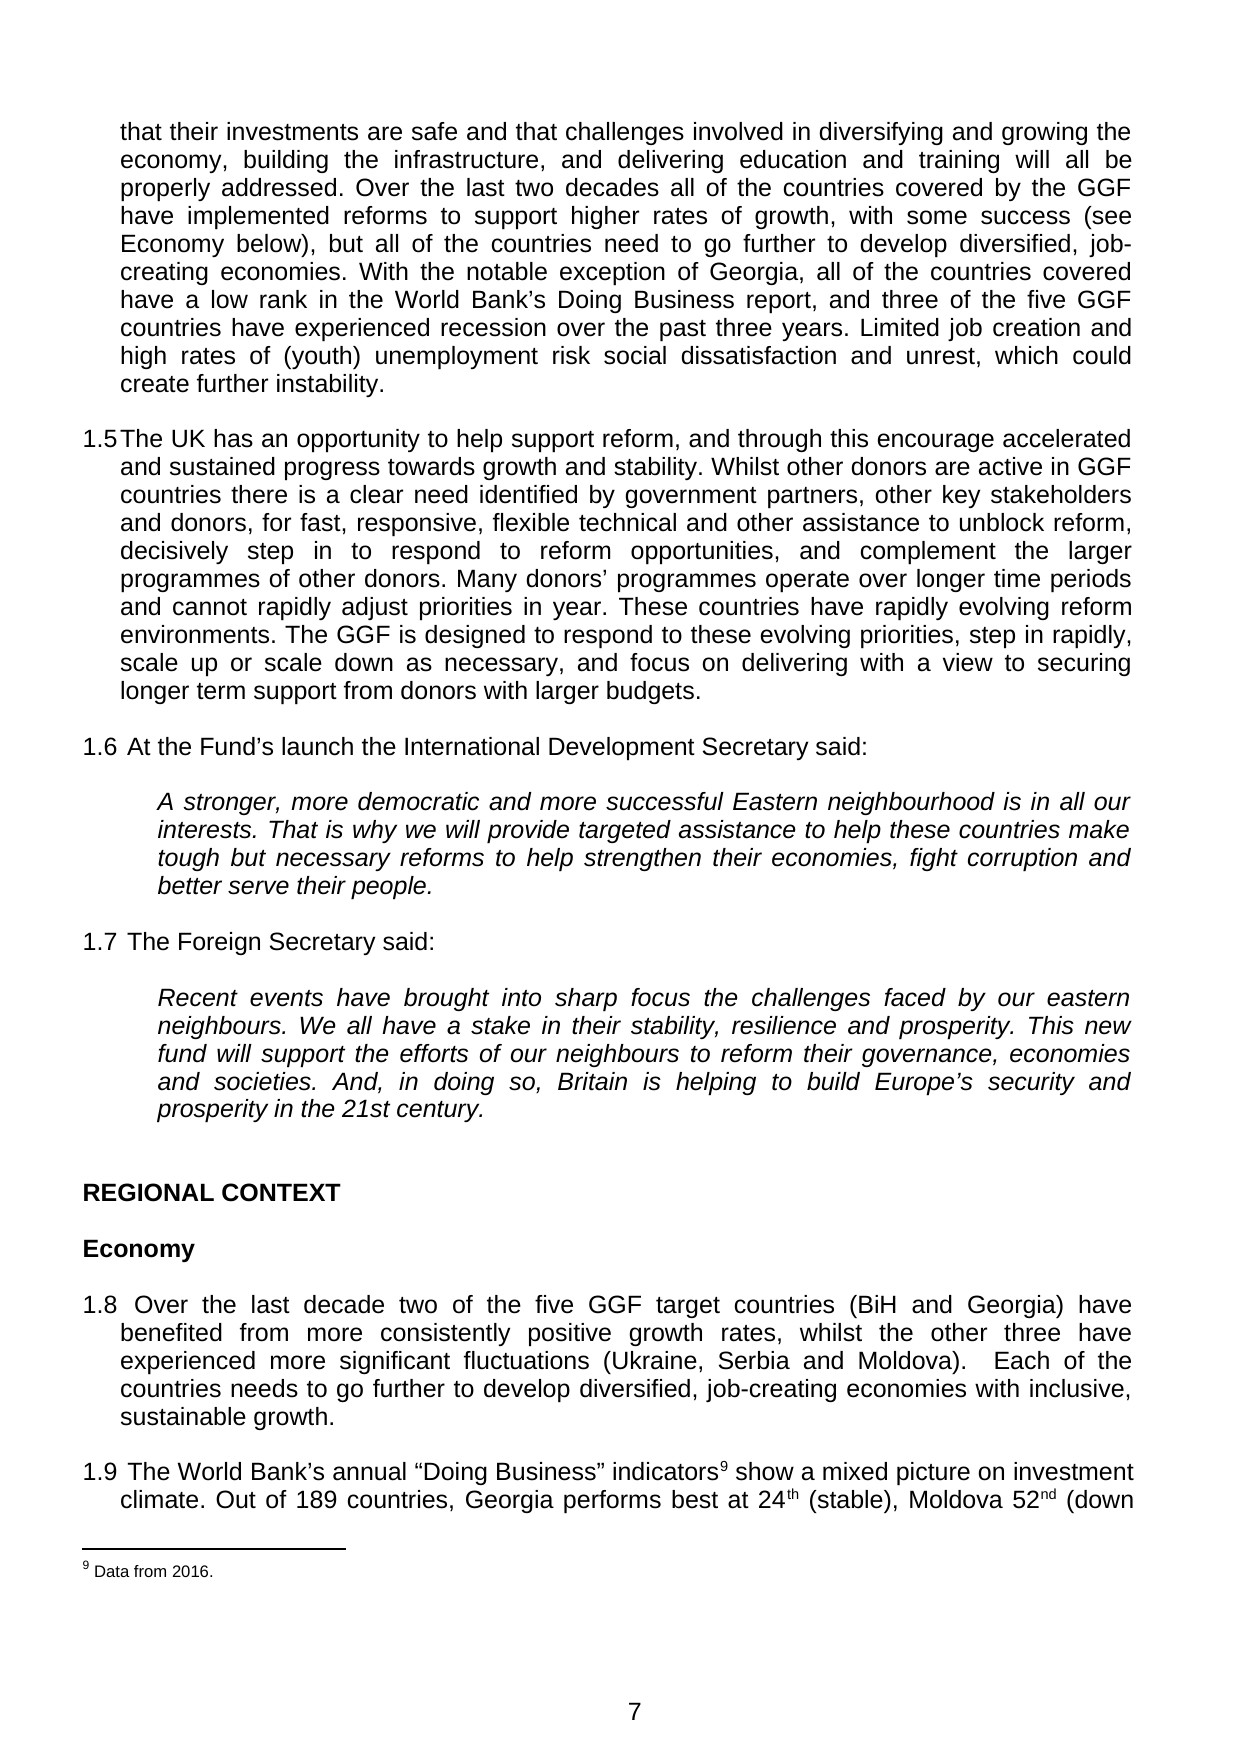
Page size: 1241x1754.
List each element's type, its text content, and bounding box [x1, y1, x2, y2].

list that their investments are safe and that challenges involved in diversifying and growing the economy, building the infrastructure, and delivering education and training will all be properly addressed. Over the last two decades all of the countries covered by the GGF have implemented reforms to support higher rates of growth, with some success (see Economy below), but all of the countries need to go further to develop diversified, job-creating economies. With the notable exception of Georgia, all of the countries covered have a low rank in the World Bank’s Doing Business report, and three of the five GGF countries have experienced recession over the past three years. Limited job creation and high rates of (youth) unemployment risk social dissatisfaction and unrest, which could create further instability. [82, 118, 1134, 397]
list The Foreign Secretary said: [82, 928, 1134, 956]
text REGIONAL CONTEXT [82, 1179, 1134, 1207]
text Economy [82, 1235, 1134, 1263]
list At the Fund’s launch the International Development Secretary said: [82, 732, 1134, 760]
text Recent events have brought into sharp focus the challenges faced by our eastern neighbours. We all have a stake in their stability, resilience and prosperity. This new fund will support the efforts of our neighbours to reform their governance, economies and societies. And, in doing so, Britain is helping to build Europe’s security and prosperity in the 21st century. [157, 983, 1134, 1123]
list The UK has an opportunity to help support reform, and through this encourage accelerated and sustained progress towards growth and stability. Whilst other donors are active in GGF countries there is a clear need identified by government partners, other key stakeholders and donors, for fast, responsive, flexible technical and other assistance to unblock reform, decisively step in to respond to reform opportunities, and complement the larger programmes of other donors. Many donors’ programmes operate over longer time periods and cannot rapidly adjust priorities in year. These countries have rapidly evolving reform environments. The GGF is designed to respond to these evolving priorities, step in rapidly, scale up or scale down as necessary, and focus on delivering with a view to securing longer term support from donors with larger budgets. [82, 425, 1134, 704]
list The World Bank’s annual “Doing Business” indicators show a mixed picture on investment climate. Out of 189 countries, Georgia performs best at 24th (stable), Moldova 52nd (down [82, 1458, 1134, 1514]
list Data from 2016. [82, 1554, 1134, 1582]
list Over the last decade two of the five GGF target countries (BiH and Georgia) have benefited from more consistently positive growth rates, whilst the other three have experienced more significant fluctuations (Ukraine, Serbia and Moldova). Each of the countries needs to go further to develop diversified, job-creating economies with inclusive, sustainable growth. [82, 1291, 1134, 1430]
text A stronger, more democratic and more successful Eastern neighbourhood is in all our interests. That is why we will provide targeted assistance to help these countries make tough but necessary reforms to help strengthen their economies, fight corruption and better serve their people. [157, 788, 1134, 900]
